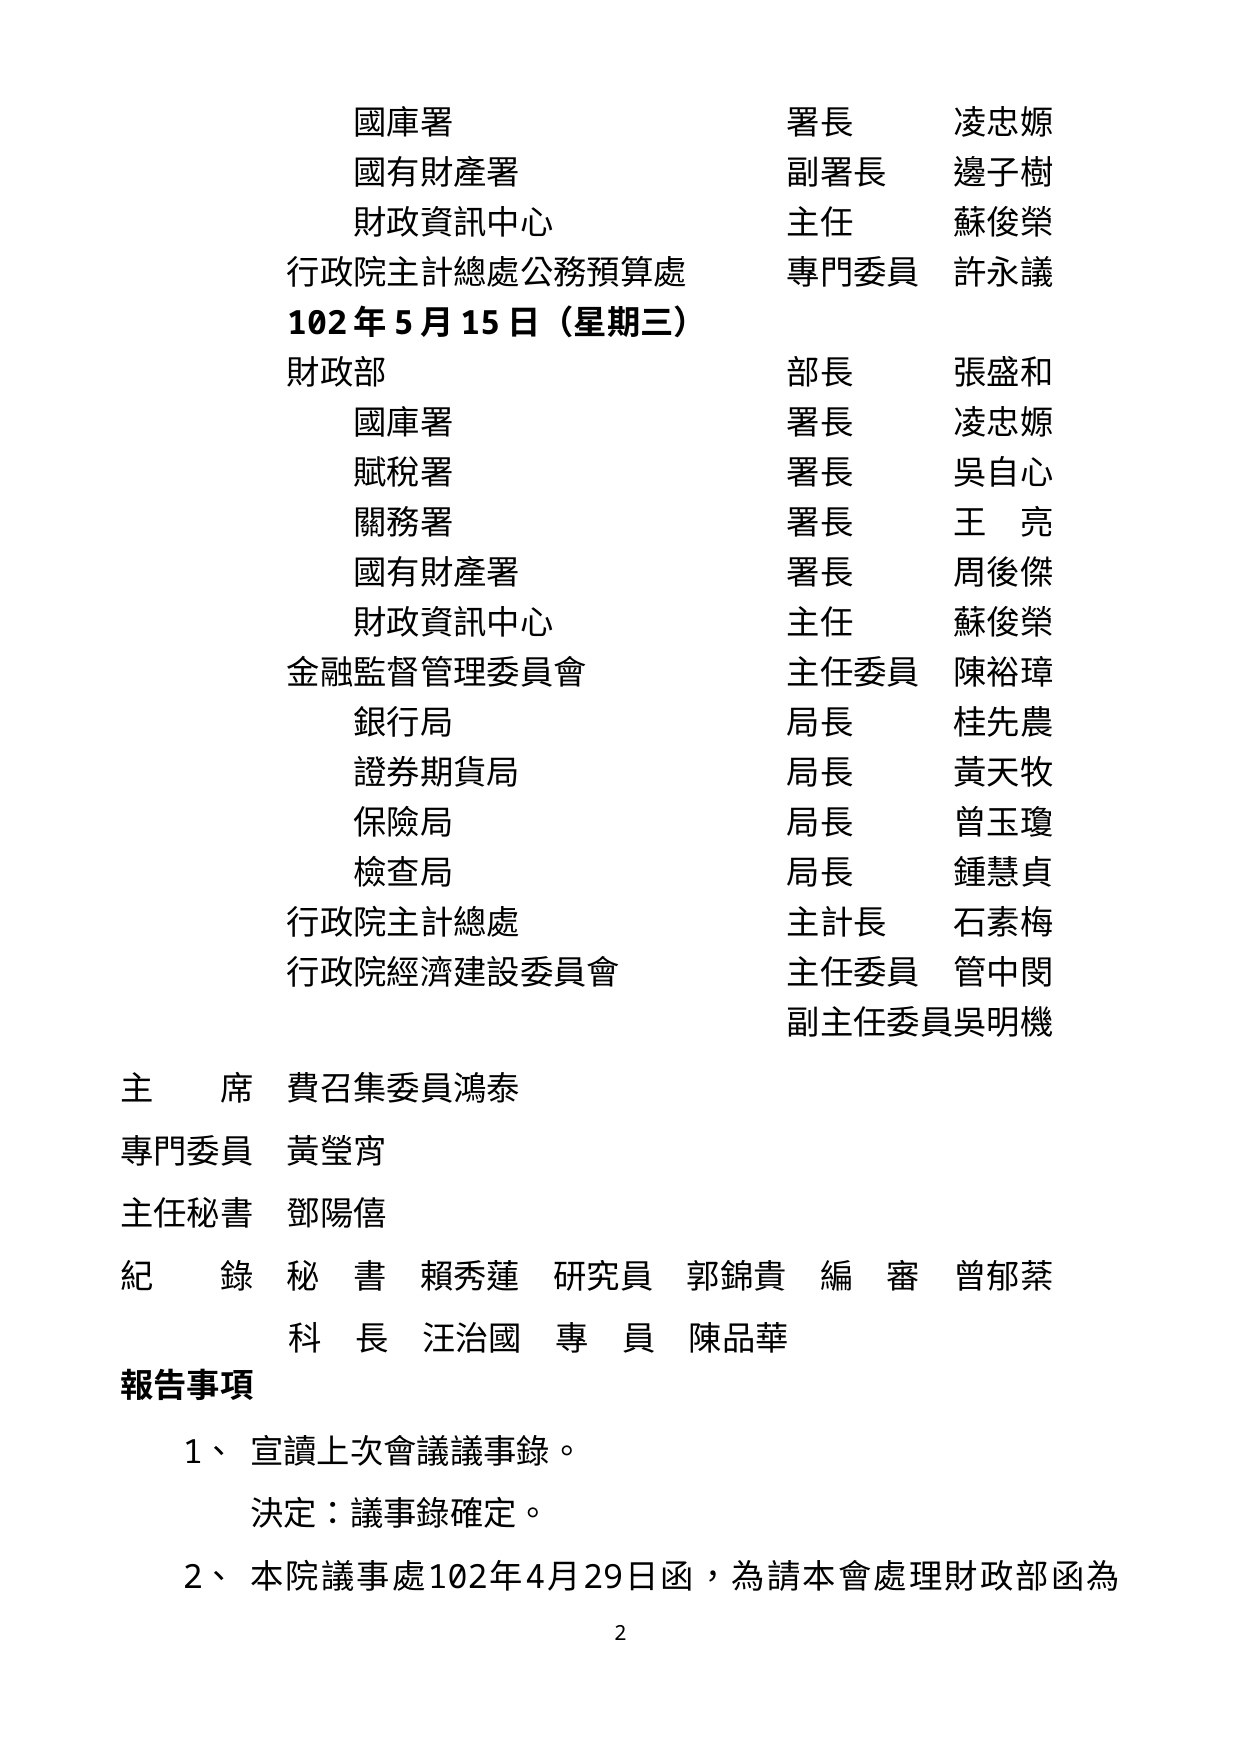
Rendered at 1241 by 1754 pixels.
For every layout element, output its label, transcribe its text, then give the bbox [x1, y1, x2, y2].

text 國有財產署 署長 周後傑 [120, 544, 1120, 594]
list 本院議事處102年4月29日函，為請本會處理財政部函為 [183, 1532, 1120, 1594]
text 金融監督管理委員會 主任委員 陳裕璋 [120, 644, 1120, 694]
text 銀行局 局長 桂先農 [353, 694, 1120, 744]
text 行政院經濟建設委員會 主任委員 管中閔 [120, 944, 1120, 994]
text 保險局 局長 曾玉瓊 [353, 794, 1120, 844]
text 主任秘書 鄧陽僖 [120, 1169, 1120, 1232]
text 行政院主計總處 主計長 石素梅 [120, 894, 1120, 944]
text 財政資訊中心 主任 蘇俊榮 [120, 194, 1120, 244]
text 102年5月15日（星期三） [120, 294, 1120, 344]
text 副主任委員吳明機 [120, 994, 1120, 1044]
text 財政資訊中心 主任 蘇俊榮 [120, 594, 1120, 644]
text 國庫署 署長 凌忠嫄 [120, 394, 1120, 444]
text 國庫署 署長 凌忠嫄 [120, 94, 1120, 144]
text 報告事項 [120, 1357, 1120, 1407]
text 主 席 費召集委員鴻泰 [120, 1044, 1120, 1107]
text 賦稅署 署長 吳自心 [120, 444, 1120, 494]
text 國有財產署 副署長 邊子樹 [120, 144, 1120, 194]
text 證券期貨局 局長 黃天牧 [353, 744, 1120, 794]
text 關務署 署長 王 亮 [120, 494, 1120, 544]
text 紀 錄 秘 書 賴秀蓮 研究員 郭錦貴 編 審 曾郁棻 [120, 1232, 1120, 1294]
text 財政部 部長 張盛和 [287, 344, 1132, 394]
text 行政院主計總處公務預算處 專門委員 許永議 [120, 244, 1120, 294]
text 檢查局 局長 鍾慧貞 [353, 844, 1120, 894]
text 決定：議事錄確定。 [250, 1469, 1120, 1532]
list 宣讀上次會議議事錄。 [183, 1407, 1120, 1469]
text 科 長 汪治國 專 員 陳品華 [120, 1294, 1120, 1357]
text 專門委員 黃瑩宵 [120, 1107, 1120, 1169]
